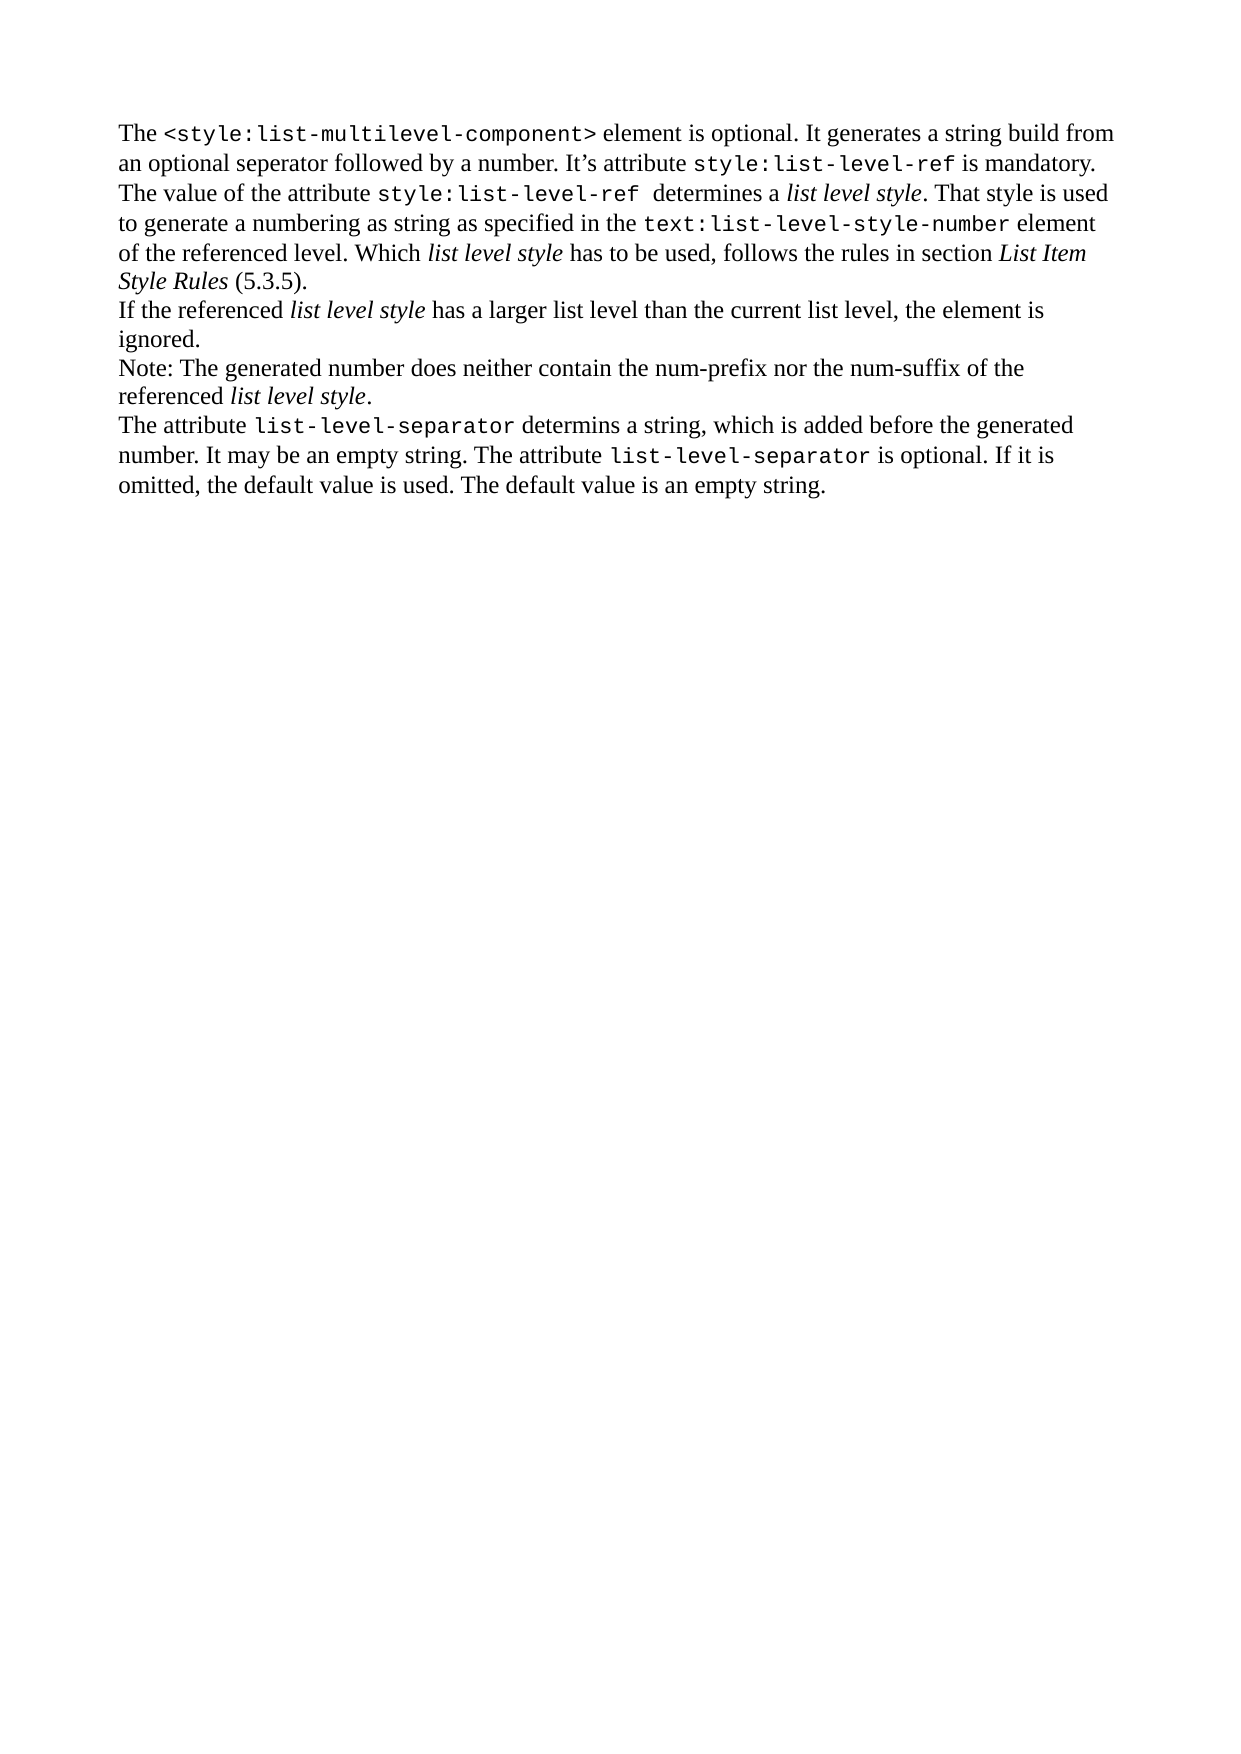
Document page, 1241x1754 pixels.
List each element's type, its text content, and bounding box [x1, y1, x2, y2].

text Note: The generated number does neither contain the num-prefix nor the num-suffix of the referenced list level style. [118, 353, 1122, 410]
text The attribute list-level-separator determins a string, which is added before the generated number. It may be an empty string. The attribute list-level-separator is optional. If it is omitted, the default value is used. The default value is an empty string. [118, 410, 1122, 499]
text If the referenced list level style has a larger list level than the current list level, the element is ignored. [118, 295, 1122, 353]
text The <style:list-multilevel-component> element is optional. It generates a string build from an optional seperator followed by a number. It’s attribute style:list-level-ref is mandatory. The value of the attribute style:list-level-ref determines a list level style. That style is used to generate a numbering as string as specified in the text:list-level-style-number element of the referenced level. Which list level style has to be used, follows the rules in section List Item Style Rules (5.3.5). [118, 118, 1122, 295]
